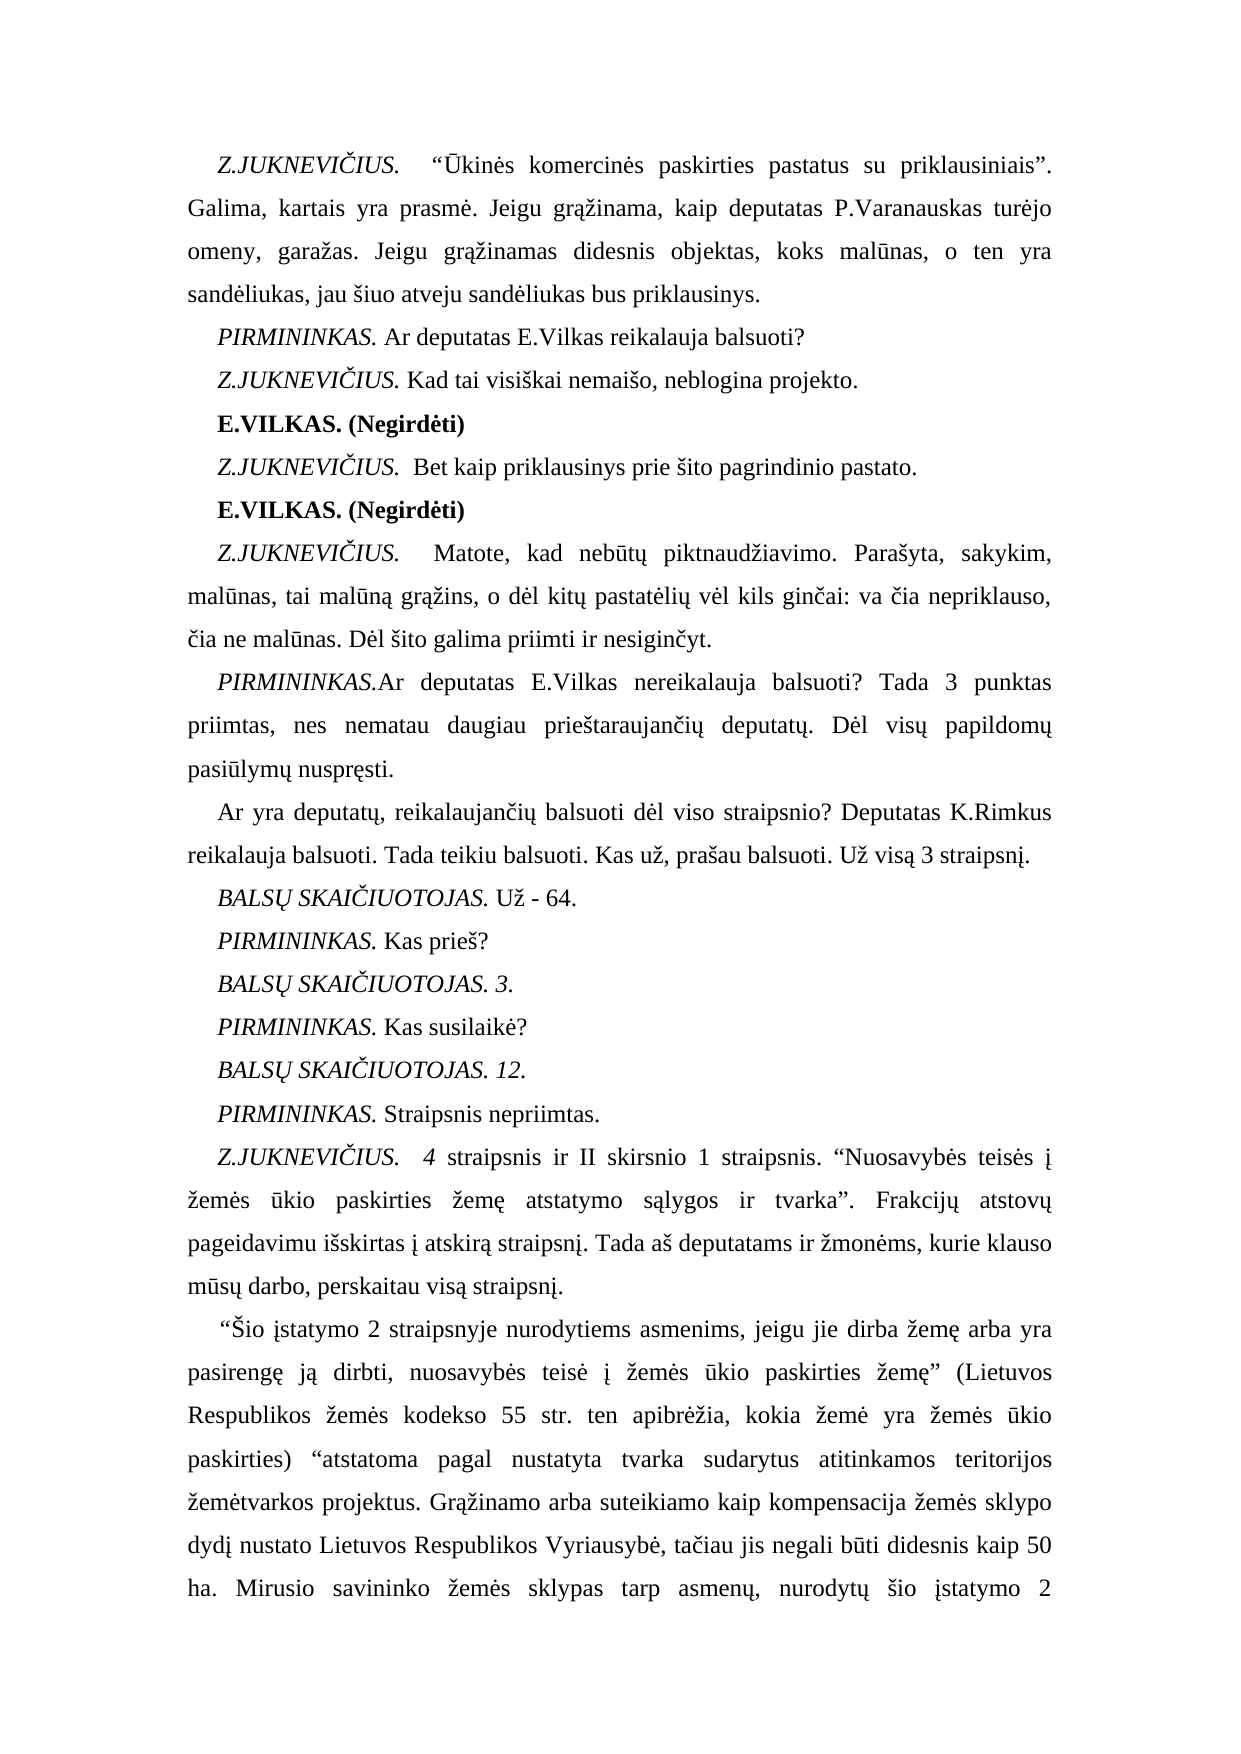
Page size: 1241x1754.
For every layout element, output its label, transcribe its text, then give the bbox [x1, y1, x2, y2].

text Z.JUKNEVIČIUS. 4 straipsnis ir II skirsnio 1 straipsnis. “Nuosavybės teisės į žemės ūkio paskirties žemę atstatymo sąlygos ir tvarka”. Frakcijų atstovų pageidavimu išskirtas į atskirą straipsnį. Tada aš deputatams ir žmonėms, kurie klauso mūsų darbo, perskaitau visą straipsnį. [187, 1142, 1053, 1300]
text Z.JUKNEVIČIUS. Bet kaip priklausinys prie šito pagrindinio pastato. [187, 452, 1053, 481]
text Z.JUKNEVIČIUS. “Ūkinės komercinės paskirties pastatus su priklausiniais”. Galima, kartais yra prasmė. Jeigu grąžinama, kaip deputatas P.Varanauskas turėjo omeny, garažas. Jeigu grąžinamas didesnis objektas, koks malūnas, o ten yra sandėliukas, jau šiuo atveju sandėliukas bus priklausinys. [187, 150, 1053, 308]
text BALSŲ SKAIČIUOTOJAS. 3. [187, 969, 1053, 998]
text PIRMININKAS.Ar deputatas E.Vilkas nereikalauja balsuoti? Tada 3 punktas priimtas, nes nematau daugiau prieštaraujančių deputatų. Dėl visų papildomų pasiūlymų nuspręsti. [187, 667, 1053, 782]
text PIRMININKAS. Kas prieš? [187, 926, 1053, 955]
text E.VILKAS. (Negirdėti) [187, 495, 1053, 524]
text PIRMININKAS. Straipsnis nepriimtas. [187, 1099, 1053, 1127]
text E.VILKAS. (Negirdėti) [187, 409, 1053, 437]
text BALSŲ SKAIČIUOTOJAS. 12. [187, 1056, 1053, 1084]
text Z.JUKNEVIČIUS. Matote, kad nebūtų piktnaudžiavimo. Parašyta, sakykim, malūnas, tai malūną grąžins, o dėl kitų pastatėlių vėl kils ginčai: va čia nepriklauso, čia ne malūnas. Dėl šito galima priimti ir nesiginčyt. [187, 538, 1053, 653]
text BALSŲ SKAIČIUOTOJAS. Už - 64. [187, 883, 1053, 912]
text “Šio įstatymo 2 straipsnyje nurodytiems asmenims, jeigu jie dirba žemę arba yra pasirengę ją dirbti, nuosavybės teisė į žemės ūkio paskirties žemę” (Lietuvos Respublikos žemės kodekso 55 str. ten apibrėžia, kokia žemė yra žemės ūkio paskirties) “atstatoma pagal nustatyta tvarka sudarytus atitinkamos teritorijos žemėtvarkos projektus. Grąžinamo arba suteikiamo kaip kompensacija žemės sklypo dydį nustato Lietuvos Respublikos Vyriausybė, tačiau jis negali būti didesnis kaip 50 ha. Mirusio savininko žemės sklypas tarp asmenų, nurodytų šio įstatymo 2 [187, 1314, 1053, 1602]
text Z.JUKNEVIČIUS. Kad tai visiškai nemaišo, neblogina projekto. [187, 366, 1053, 394]
text Ar yra deputatų, reikalaujančių balsuoti dėl viso straipsnio? Deputatas K.Rimkus reikalauja balsuoti. Tada teikiu balsuoti. Kas už, prašau balsuoti. Už visą 3 straipsnį. [187, 797, 1053, 869]
text PIRMININKAS. Ar deputatas E.Vilkas reikalauja balsuoti? [187, 322, 1053, 351]
text PIRMININKAS. Kas susilaikė? [187, 1012, 1053, 1041]
